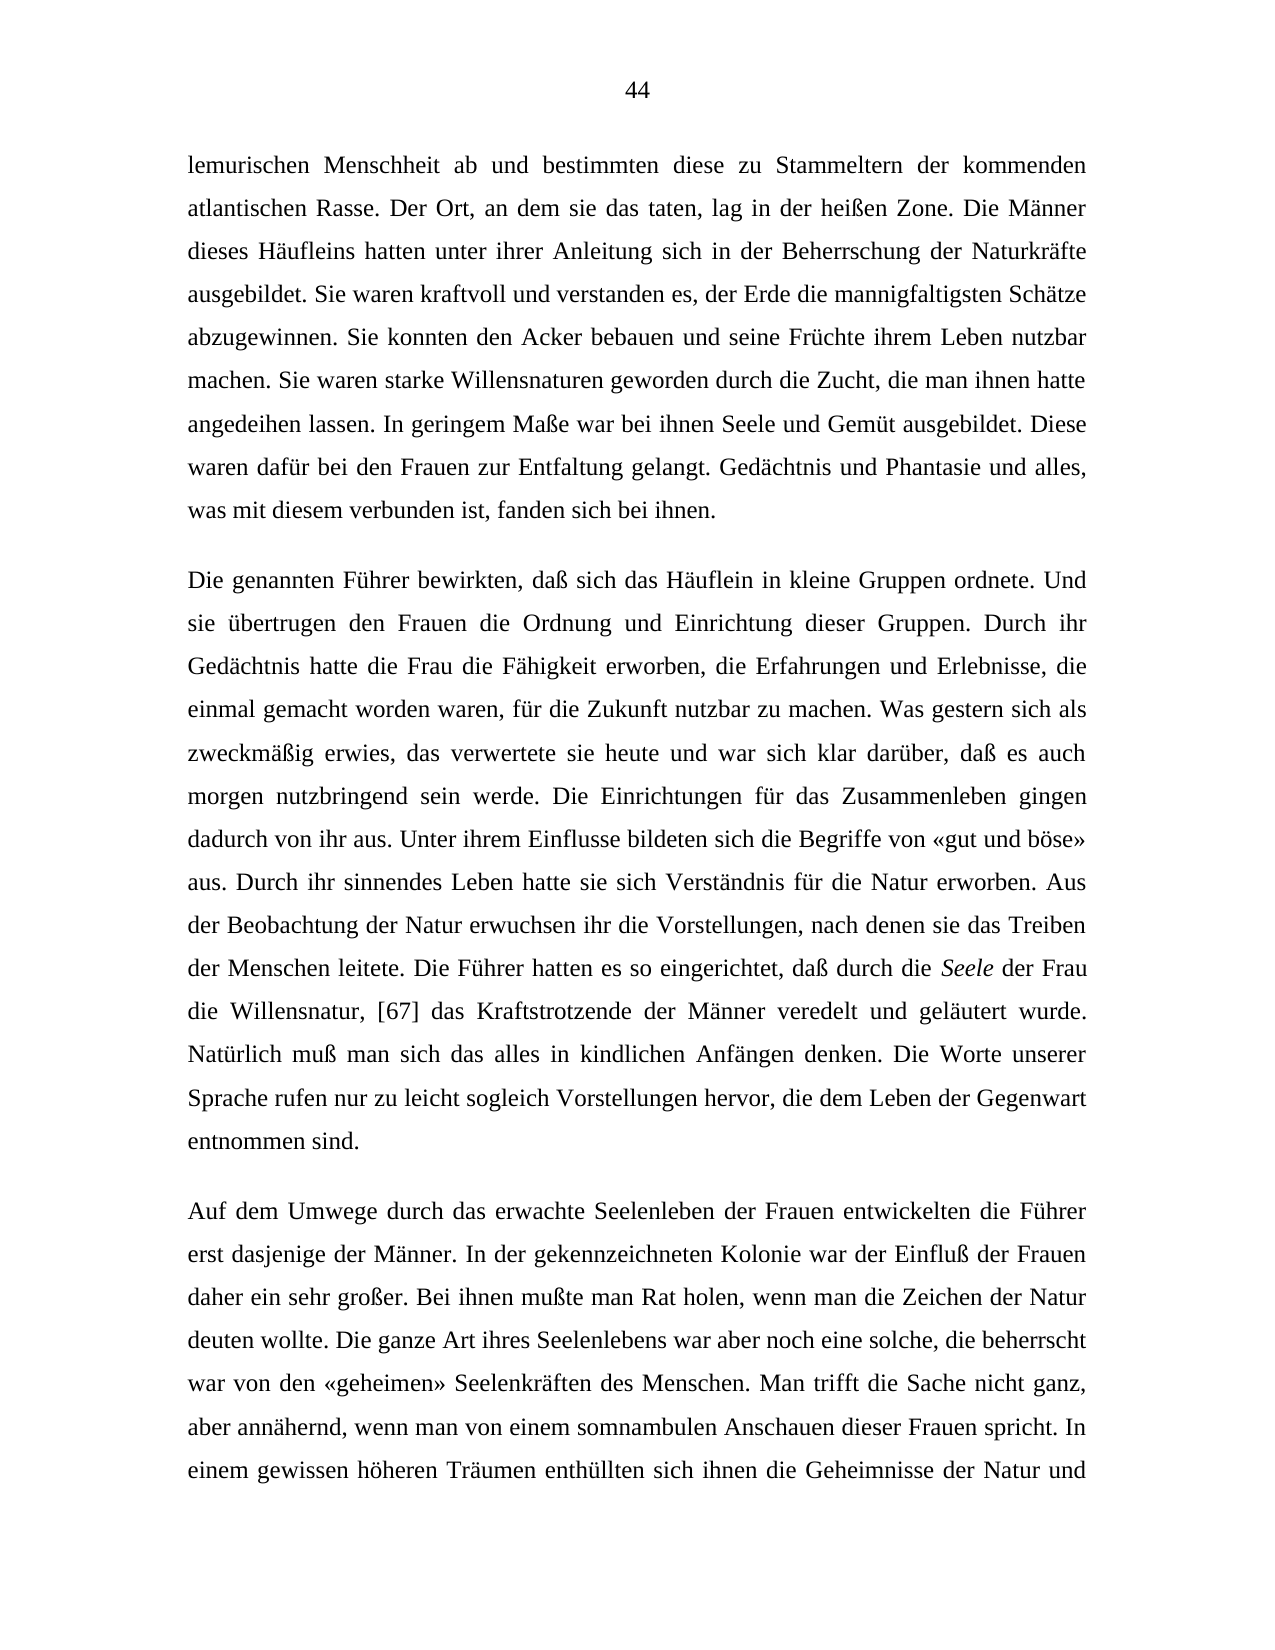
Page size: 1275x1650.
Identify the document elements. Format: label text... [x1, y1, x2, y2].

text Auf dem Umwege durch das erwachte Seelenleben der Frauen entwickelten die Führer erst dasjenige der Männer. In der gekennzeichneten Kolonie war der Einfluß der Frauen daher ein sehr großer. Bei ihnen mußte man Rat holen, wenn man die Zeichen der Natur deuten wollte. Die ganze Art ihres Seelenlebens war aber noch eine solche, die beherrscht war von den «geheimen» Seelenkräften des Menschen. Man trifft die Sache nicht ganz, aber annähernd, wenn man von einem somnambulen Anschauen dieser Frauen spricht. In einem gewissen höheren Träumen enthüllten sich ihnen die Geheimnisse der Natur und [187, 1196, 1087, 1483]
text lemurischen Menschheit ab und bestimmten diese zu Stammeltern der kommenden atlantischen Rasse. Der Ort, an dem sie das taten, lag in der heißen Zone. Die Männer dieses Häufleins hatten unter ihrer Anleitung sich in der Beherrschung der Naturkräfte ausgebildet. Sie waren kraftvoll und verstanden es, der Erde die mannigfaltigsten Schätze abzugewinnen. Sie konnten den Acker bebauen und seine Früchte ihrem Leben nutzbar machen. Sie waren starke Willensnaturen geworden durch die Zucht, die man ihnen hatte angedeihen lassen. In geringem Maße war bei ihnen Seele und Gemüt ausgebildet. Diese waren dafür bei den Frauen zur Entfaltung gelangt. Gedächtnis und Phantasie und alles, was mit diesem verbunden ist, fanden sich bei ihnen. [187, 150, 1087, 524]
text Die genannten Führer bewirkten, daß sich das Häuflein in kleine Gruppen ordnete. Und sie übertrugen den Frauen die Ordnung und Einrichtung dieser Gruppen. Durch ihr Gedächtnis hatte die Frau die Fähigkeit erworben, die Erfahrungen und Erlebnisse, die einmal gemacht worden waren, für die Zukunft nutzbar zu machen. Was gestern sich als zweckmäßig erwies, das verwertete sie heute und war sich klar darüber, daß es auch morgen nutzbringend sein werde. Die Einrichtungen für das Zusammenleben gingen dadurch von ihr aus. Unter ihrem Einflusse bildeten sich die Begriffe von «gut und böse» aus. Durch ihr sinnendes Leben hatte sie sich Verständnis für die Natur erworben. Aus der Beobachtung der Natur erwuchsen ihr die Vorstellungen, nach denen sie das Treiben der Menschen leitete. Die Führer hatten es so eingerichtet, daß durch die Seele der Frau die Willensnatur, [67] das Kraftstrotzende der Männer veredelt und geläutert wurde. Natürlich muß man sich das alles in kindlichen Anfängen denken. Die Worte unserer Sprache rufen nur zu leicht sogleich Vorstellungen hervor, die dem Leben der Gegenwart entnommen sind. [187, 565, 1087, 1154]
